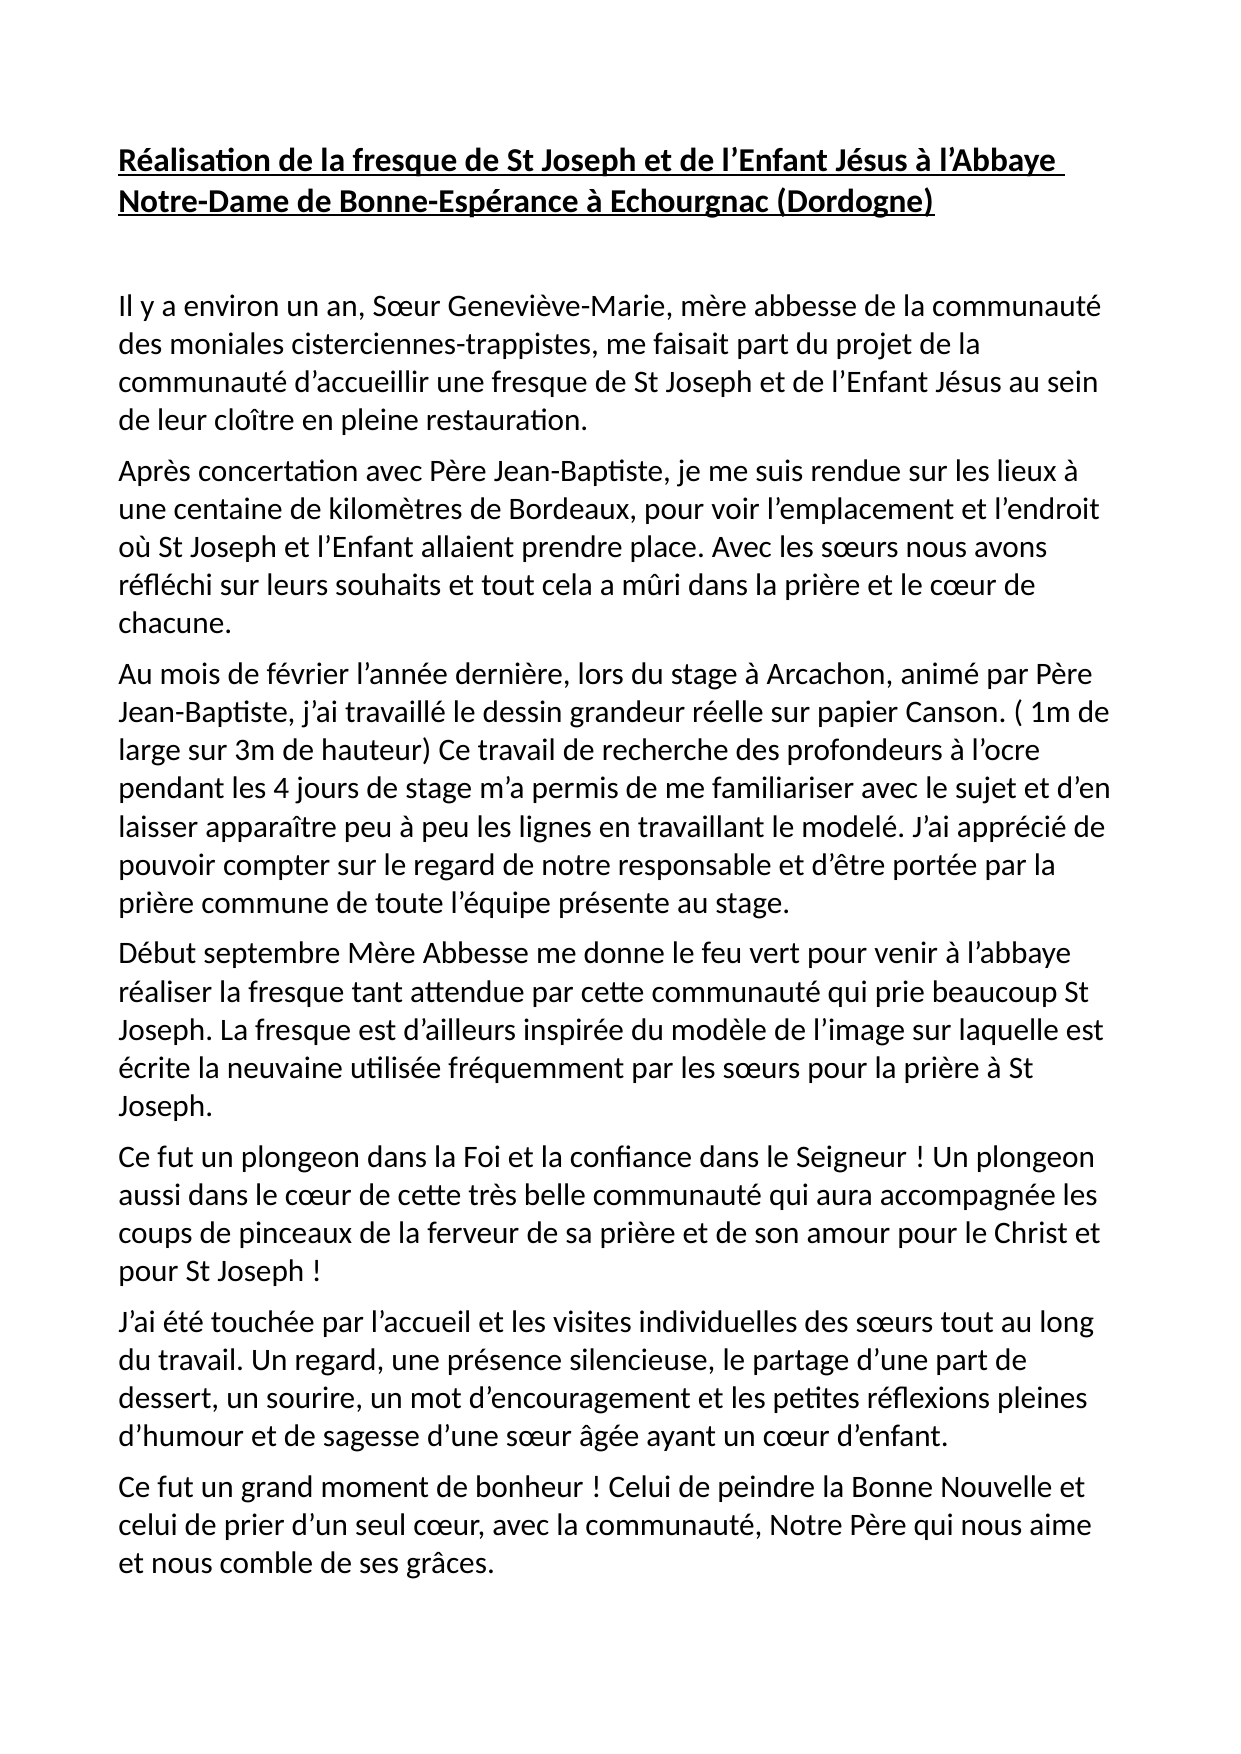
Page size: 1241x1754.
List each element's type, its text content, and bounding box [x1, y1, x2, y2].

text Après concertation avec Père Jean-Baptiste, je me suis rendue sur les lieux à une centaine de kilomètres de Bordeaux, pour voir l’emplacement et l’endroit où St Joseph et l’Enfant allaient prendre place. Avec les sœurs nous avons réfléchi sur leurs souhaits et tout cela a mûri dans la prière et le cœur de chacune. [118, 451, 1122, 642]
text J’ai été touchée par l’accueil et les visites individuelles des sœurs tout au long du travail. Un regard, une présence silencieuse, le partage d’une part de dessert, un sourire, un mot d’encouragement et les petites réflexions pleines d’humour et de sagesse d’une sœur âgée ayant un cœur d’enfant. [118, 1302, 1122, 1454]
text Au mois de février l’année dernière, lors du stage à Arcachon, animé par Père Jean-Baptiste, j’ai travaillé le dessin grandeur réelle sur papier Canson. ( 1m de large sur 3m de hauteur) Ce travail de recherche des profondeurs à l’ocre pendant les 4 jours de stage m’a permis de me familiariser avec le sujet et d’en laisser apparaître peu à peu les lignes en travaillant le modelé. J’ai apprécié de pouvoir compter sur le regard de notre responsable et d’être portée par la prière commune de toute l’équipe présente au stage. [118, 654, 1122, 921]
text Il y a environ un an, Sœur Geneviève-Marie, mère abbesse de la communauté des moniales cisterciennes-trappistes, me faisait part du projet de la communauté d’accueillir une fresque de St Joseph et de l’Enfant Jésus au sein de leur cloître en pleine restauration. [118, 286, 1122, 439]
text Ce fut un plongeon dans la Foi et la confiance dans le Seigneur ! Un plongeon aussi dans le cœur de cette très belle communauté qui aura accompagnée les coups de pinceaux de la ferveur de sa prière et de son amour pour le Christ et pour St Joseph ! [118, 1137, 1122, 1289]
text Ce fut un grand moment de bonheur ! Celui de peindre la Bonne Nouvelle et celui de prier d’un seul cœur, avec la communauté, Notre Père qui nous aime et nous comble de ses grâces. [118, 1467, 1122, 1581]
text Début septembre Mère Abbesse me donne le feu vert pour venir à l’abbaye réaliser la fresque tant attendue par cette communauté qui prie beaucoup St Joseph. La fresque est d’ailleurs inspirée du modèle de l’image sur laquelle est écrite la neuvaine utilisée fréquemment par les sœurs pour la prière à St Joseph. [118, 934, 1122, 1124]
subtitle Réalisation de la fresque de St Joseph et de l’Enfant Jésus à l’Abbaye Notre-Dame de Bonne-Espérance à Echourgnac (Dordogne) [118, 139, 1122, 220]
